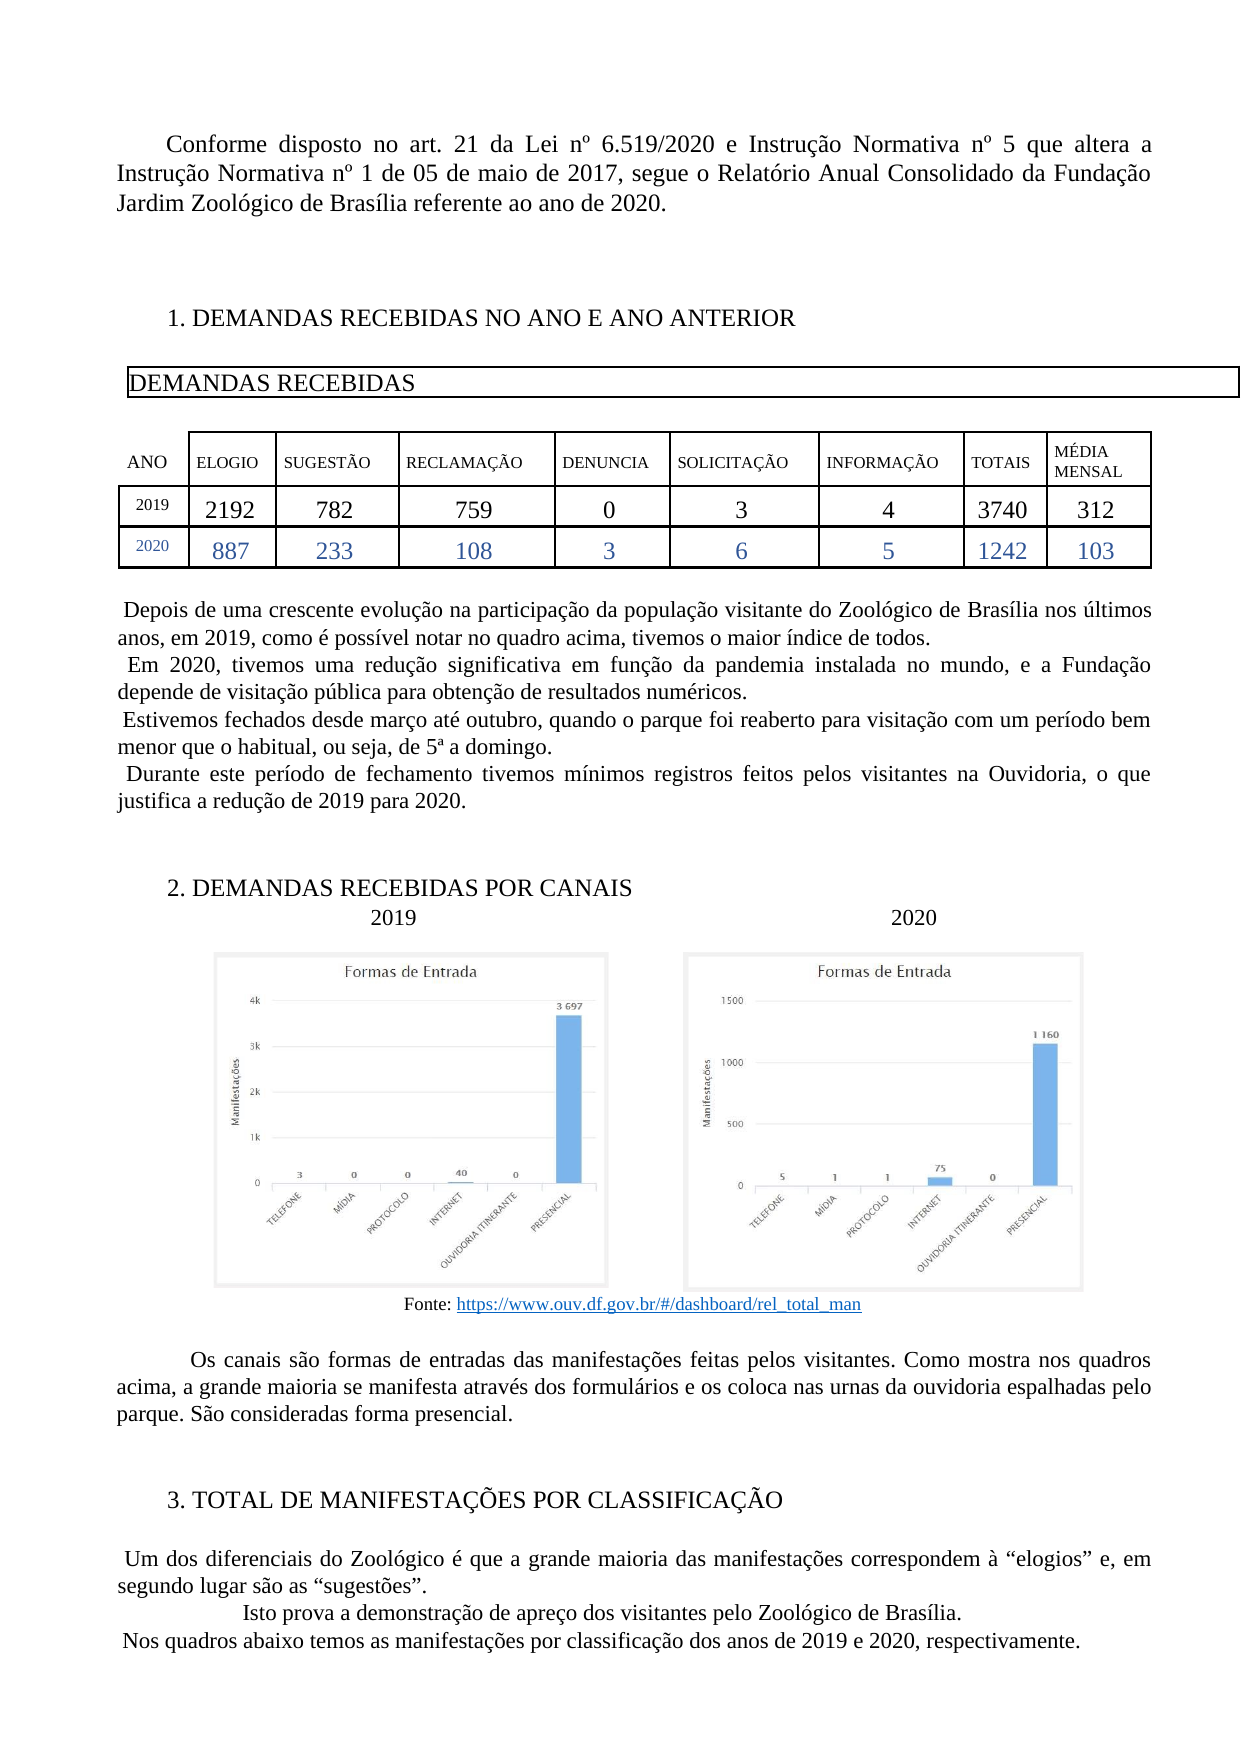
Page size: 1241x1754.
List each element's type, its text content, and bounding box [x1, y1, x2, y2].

table_cell 1242 [965, 528, 1046, 566]
table_cell 2020 [120, 528, 188, 566]
table_header DENUNCIA [556, 433, 669, 484]
table_header ANO [119, 431, 188, 484]
text Conforme disposto no art. 21 da Lei nº 6.519/2020 e Instrução Normativa nº 5 que altera a Instrução Normativa nº 1 de 05 de maio de 2017, segue o Relatório Anual Consolidado da Fundação Jardim Zoológico de Brasília referente ao ano de 2020. [116, 129, 1153, 217]
text Nos quadros abaixo temos as manifestações por classificação dos anos de 2019 e 2020, respectivamente. [116, 1627, 1153, 1653]
table_cell 312 [1048, 487, 1150, 525]
table_header INFORMAÇÃO [820, 433, 963, 484]
table_cell 5 [820, 528, 963, 566]
subtitle 1. DEMANDAS RECEBIDAS NO ANO E ANO ANTERIOR [167, 303, 1240, 332]
text Fonte: https://www.ouv.df.gov.br/#/dashboard/rel_total_man [118, 1293, 1152, 1314]
table_cell 3740 [965, 487, 1046, 525]
table_header TOTAIS [965, 433, 1046, 484]
text Estivemos fechados desde março até outubro, quando o parque foi reaberto para visitação com um período bem menor que o habitual, ou seja, de 5ª a domingo. [116, 706, 1153, 759]
table_header RECLAMAÇÃO [400, 433, 554, 484]
table_cell 759 [400, 487, 554, 525]
table_header SUGESTÃO [277, 433, 398, 484]
subtitle 2. DEMANDAS RECEBIDAS POR CANAIS [167, 873, 1240, 902]
text Depois de uma crescente evolução na participação da população visitante do Zoológico de Brasília nos últimos anos, em 2019, como é possível notar no quadro acima, tivemos o maior índice de todos. [116, 597, 1153, 650]
text DEMANDAS RECEBIDAS [129, 368, 1238, 396]
text Os canais são formas de entradas das manifestações feitas pelos visitantes. Como mostra nos quadros acima, a grande maioria se manifesta através dos formulários e os coloca nas urnas da ouvidoria espalhadas pelo parque. São consideradas forma presencial. [116, 1346, 1153, 1427]
text Um dos diferenciais do Zoológico é que a grande maioria das manifestações correspondem à “elogios” e, em segundo lugar são as “sugestões”. [116, 1545, 1153, 1598]
table_cell 233 [277, 528, 398, 566]
text Durante este período de fechamento tivemos mínimos registros feitos pelos visitantes na Ouvidoria, o que justifica a redução de 2019 para 2020. [116, 760, 1153, 814]
table_header ELOGIO [190, 433, 275, 484]
table_cell 782 [277, 487, 398, 525]
table_cell 4 [820, 487, 963, 525]
table_cell 103 [1048, 528, 1150, 566]
table_cell 887 [190, 528, 275, 566]
table_cell 3 [671, 487, 818, 525]
text Em 2020, tivemos uma redução significativa em função da pandemia instalada no mundo, e a Fundação depende de visitação pública para obtenção de resultados numéricos. [116, 651, 1153, 704]
text Isto prova a demonstração de apreço dos visitantes pelo Zoológico de Brasília. [116, 1599, 1240, 1626]
table_cell 3 [556, 528, 669, 566]
table_cell 0 [556, 487, 669, 525]
subtitle 3. TOTAL DE MANIFESTAÇÕES POR CLASSIFICAÇÃO [167, 1486, 1240, 1514]
table_header MÉDIA MENSAL [1048, 433, 1150, 484]
table_header SOLICITAÇÃO [671, 433, 818, 484]
table_cell 108 [400, 528, 554, 566]
table_cell 2019 [120, 487, 188, 525]
table_cell 2192 [190, 487, 275, 525]
table_cell 6 [671, 528, 818, 566]
text 2019 2020 [205, 904, 1153, 930]
